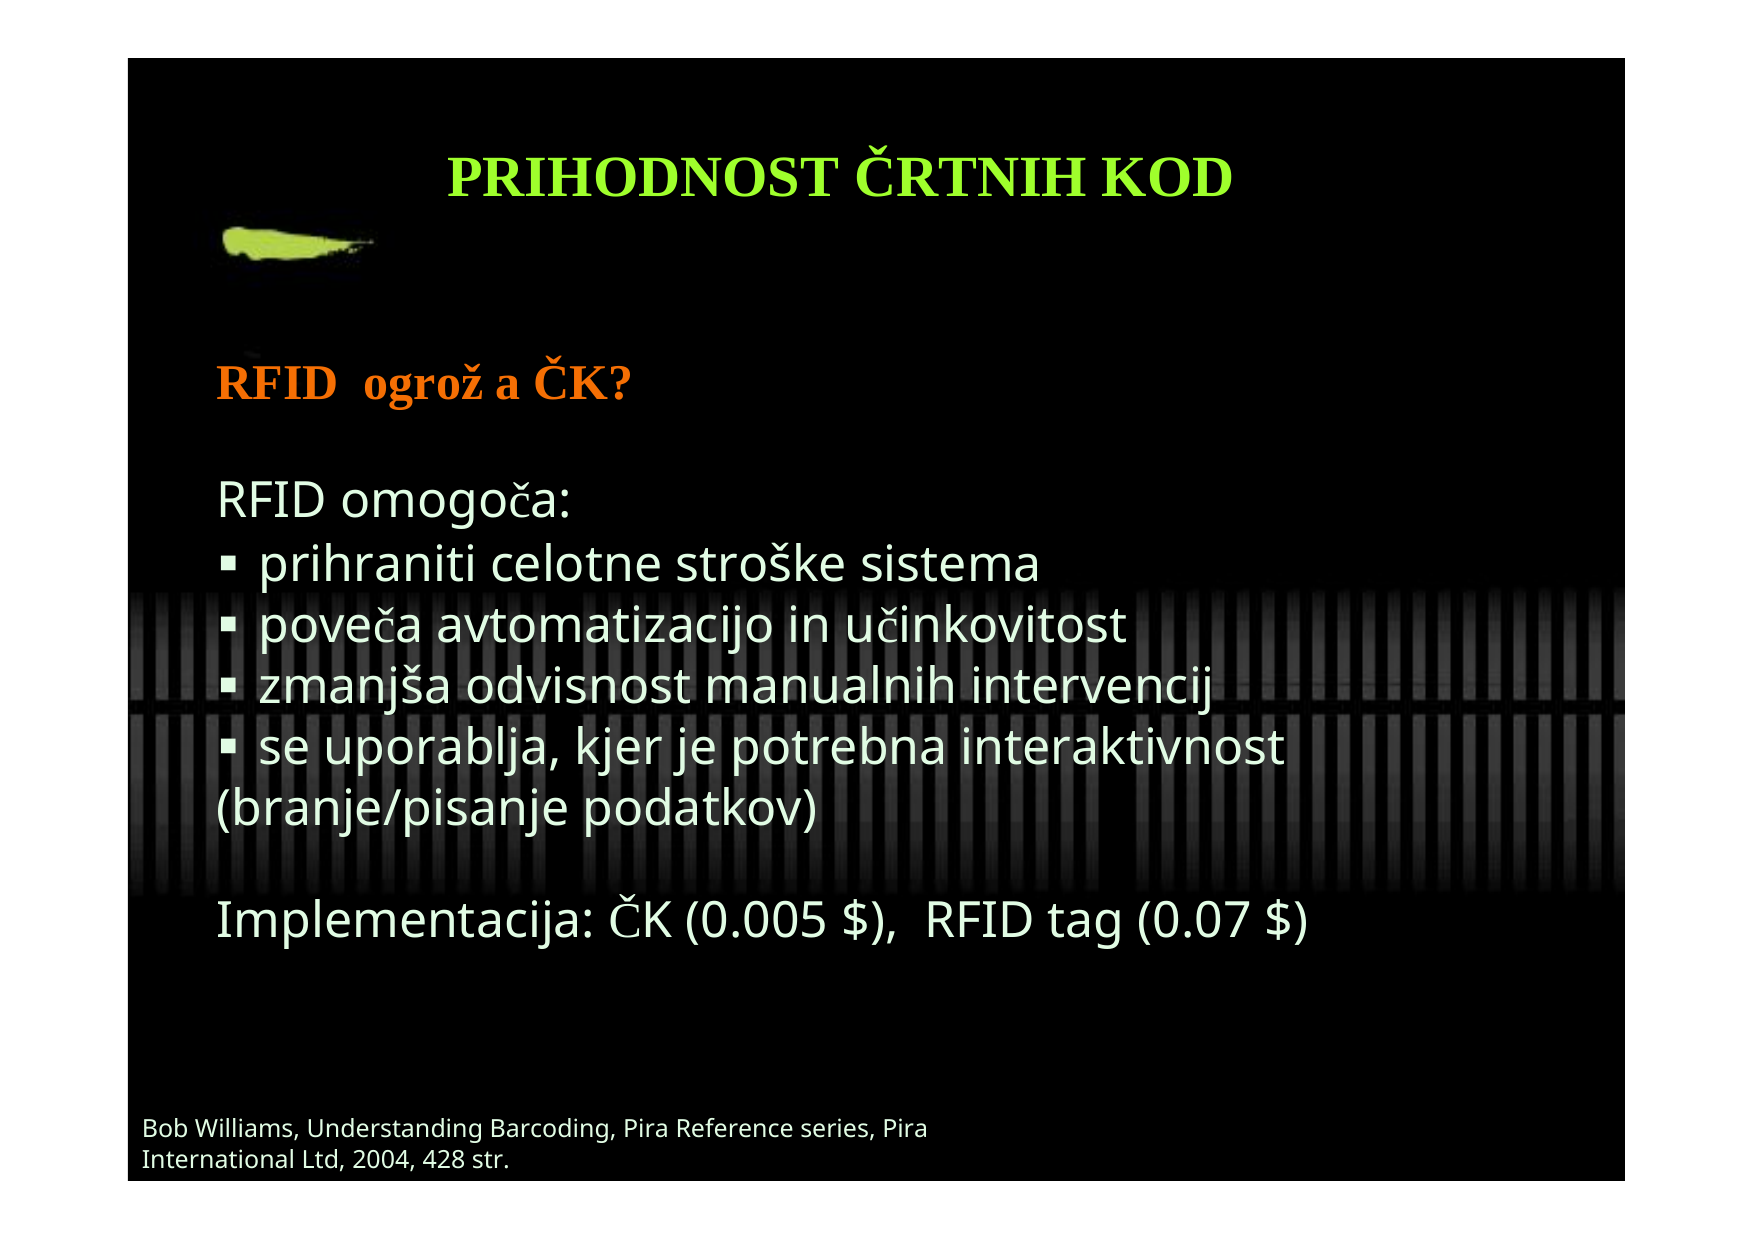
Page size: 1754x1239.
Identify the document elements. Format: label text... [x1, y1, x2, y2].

text International Ltd, 2004, 428 str. [1626, 1144, 1740, 1175]
text RFID omogoča: [1626, 458, 1740, 533]
text  zmanjša odvisnost manualnih intervencij [1626, 655, 1740, 716]
text Implementacija: ČK (0.005 $), RFID tag (0.07 $) [1626, 882, 1740, 952]
picture [127, 58, 1625, 1181]
text (branje/pisanje podatkov) [1626, 777, 1740, 838]
text PRIHODNOST ČRTNIH KOD [1626, 136, 1740, 211]
text Bob Williams, Understanding Barcoding, Pira Reference series, Pira [1626, 1107, 1740, 1144]
text  poveča avtomatizacijo in učinkovitost [1626, 594, 1740, 655]
text  prihraniti celotne stroške sistema [1626, 533, 1740, 594]
text  se uporablja, kjer je potrebna interaktivnost [1626, 716, 1740, 777]
text RFID ogrož a ČK? [1626, 344, 1740, 413]
